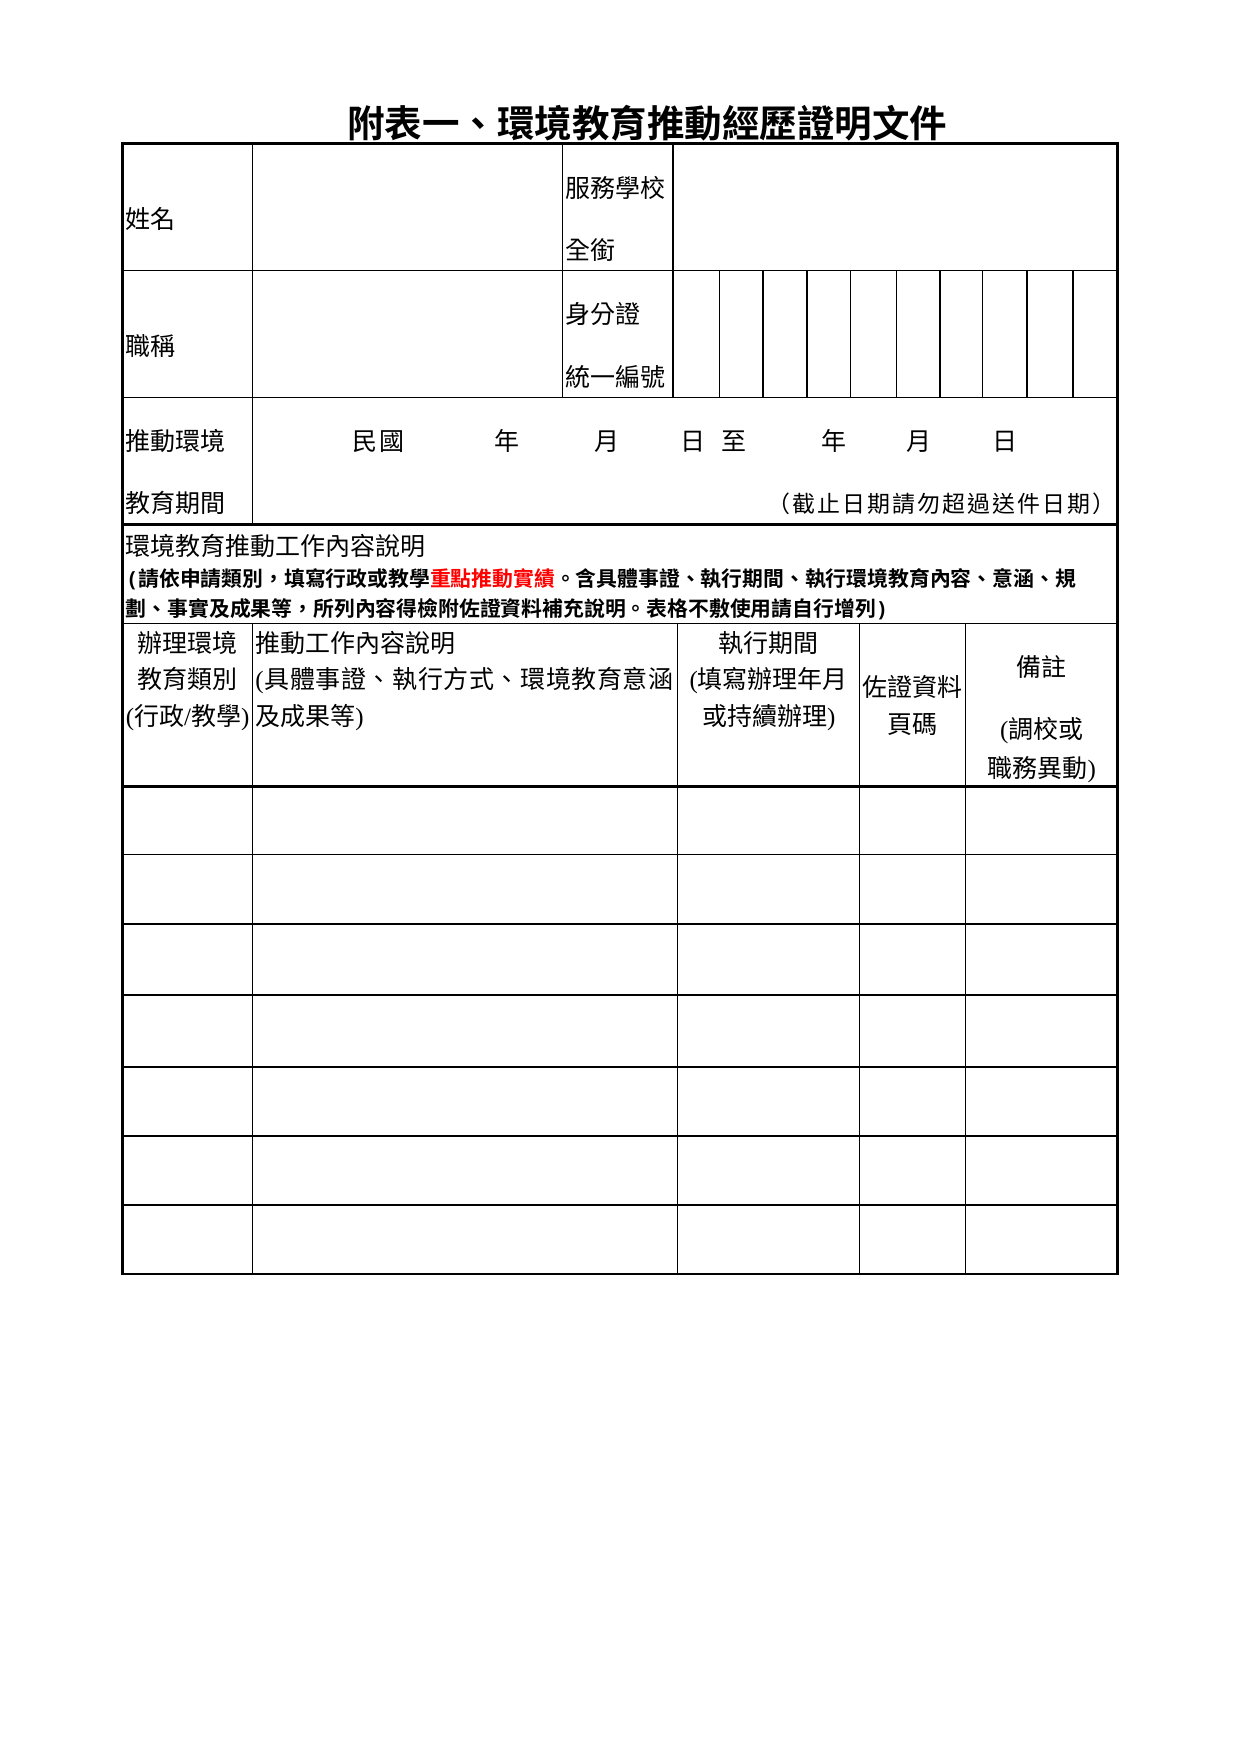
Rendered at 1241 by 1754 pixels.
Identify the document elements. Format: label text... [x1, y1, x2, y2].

table_cell 民國 年 月 日 至 年 月 日 （截止日期請勿超過送件日期） [253, 398, 1116, 523]
table_cell [720, 271, 762, 396]
table_cell 推動工作內容說明 (具體事證、執行方式、環境教育意涵及成果等) [253, 624, 677, 785]
table_cell [983, 271, 1026, 396]
table_cell [678, 1137, 859, 1204]
table_cell [253, 1206, 677, 1273]
table_cell [678, 925, 859, 994]
table_cell [124, 1206, 252, 1273]
table_cell [851, 271, 896, 396]
table_header [253, 145, 562, 270]
table_header [674, 145, 1116, 270]
table_cell [860, 996, 965, 1066]
table_cell [860, 855, 965, 923]
table_cell [678, 788, 859, 854]
table_header 姓名 [124, 145, 252, 270]
table_cell [253, 925, 677, 994]
table_cell [764, 271, 806, 396]
table_cell [253, 996, 677, 1066]
table_cell [860, 788, 965, 854]
table_cell 佐證資料頁碼 [860, 624, 965, 785]
table_cell 備註 (調校或 職務異動) [966, 624, 1116, 785]
table_cell [966, 925, 1116, 994]
table_cell [124, 855, 252, 923]
table_cell [253, 1068, 677, 1135]
table_cell [966, 788, 1116, 854]
table_cell [1074, 271, 1116, 396]
table_cell [808, 271, 850, 396]
table_cell [966, 1137, 1116, 1204]
table_cell [897, 271, 939, 396]
table_cell [678, 996, 859, 1066]
table_cell [124, 788, 252, 854]
text 附表一、環境教育推動經歷證明文件 [187, 79, 1106, 142]
table_cell [678, 1206, 859, 1273]
table_cell [860, 1206, 965, 1273]
table_cell [860, 925, 965, 994]
table_cell [860, 1137, 965, 1204]
table_cell [253, 1137, 677, 1204]
table_cell [941, 271, 982, 396]
table_cell [124, 1137, 252, 1204]
table_cell 辦理環境 教育類別 (行政/教學) [124, 624, 252, 785]
table_cell 職稱 [124, 271, 252, 396]
table_cell [678, 855, 859, 923]
table_cell 身分證 統一編號 [563, 271, 672, 396]
table_cell 環境教育推動工作內容說明 (請依申請類別，填寫行政或教學重點推動實績。含具體事證、執行期間、執行環境教育內容、意涵、規劃、事實及成果等，所列內容得檢附佐證資料補充說明。表格不敷使用請自行增列) [124, 526, 1116, 623]
table_cell [966, 996, 1116, 1066]
table_cell 推動環境 教育期間 [124, 398, 252, 523]
table_header 服務學校 全銜 [563, 145, 672, 270]
table_cell [253, 271, 562, 396]
table_cell [124, 1068, 252, 1135]
table_cell [674, 271, 719, 396]
table_cell [253, 855, 677, 923]
table_cell [1028, 271, 1072, 396]
table_cell 執行期間 (填寫辦理年月或持續辦理) [678, 624, 859, 785]
table_cell [253, 788, 677, 854]
table_cell [860, 1068, 965, 1135]
table_cell [966, 855, 1116, 923]
table_cell [678, 1068, 859, 1135]
table_cell [966, 1206, 1116, 1273]
table_cell [124, 996, 252, 1066]
table_cell [966, 1068, 1116, 1135]
table_cell [124, 925, 252, 994]
